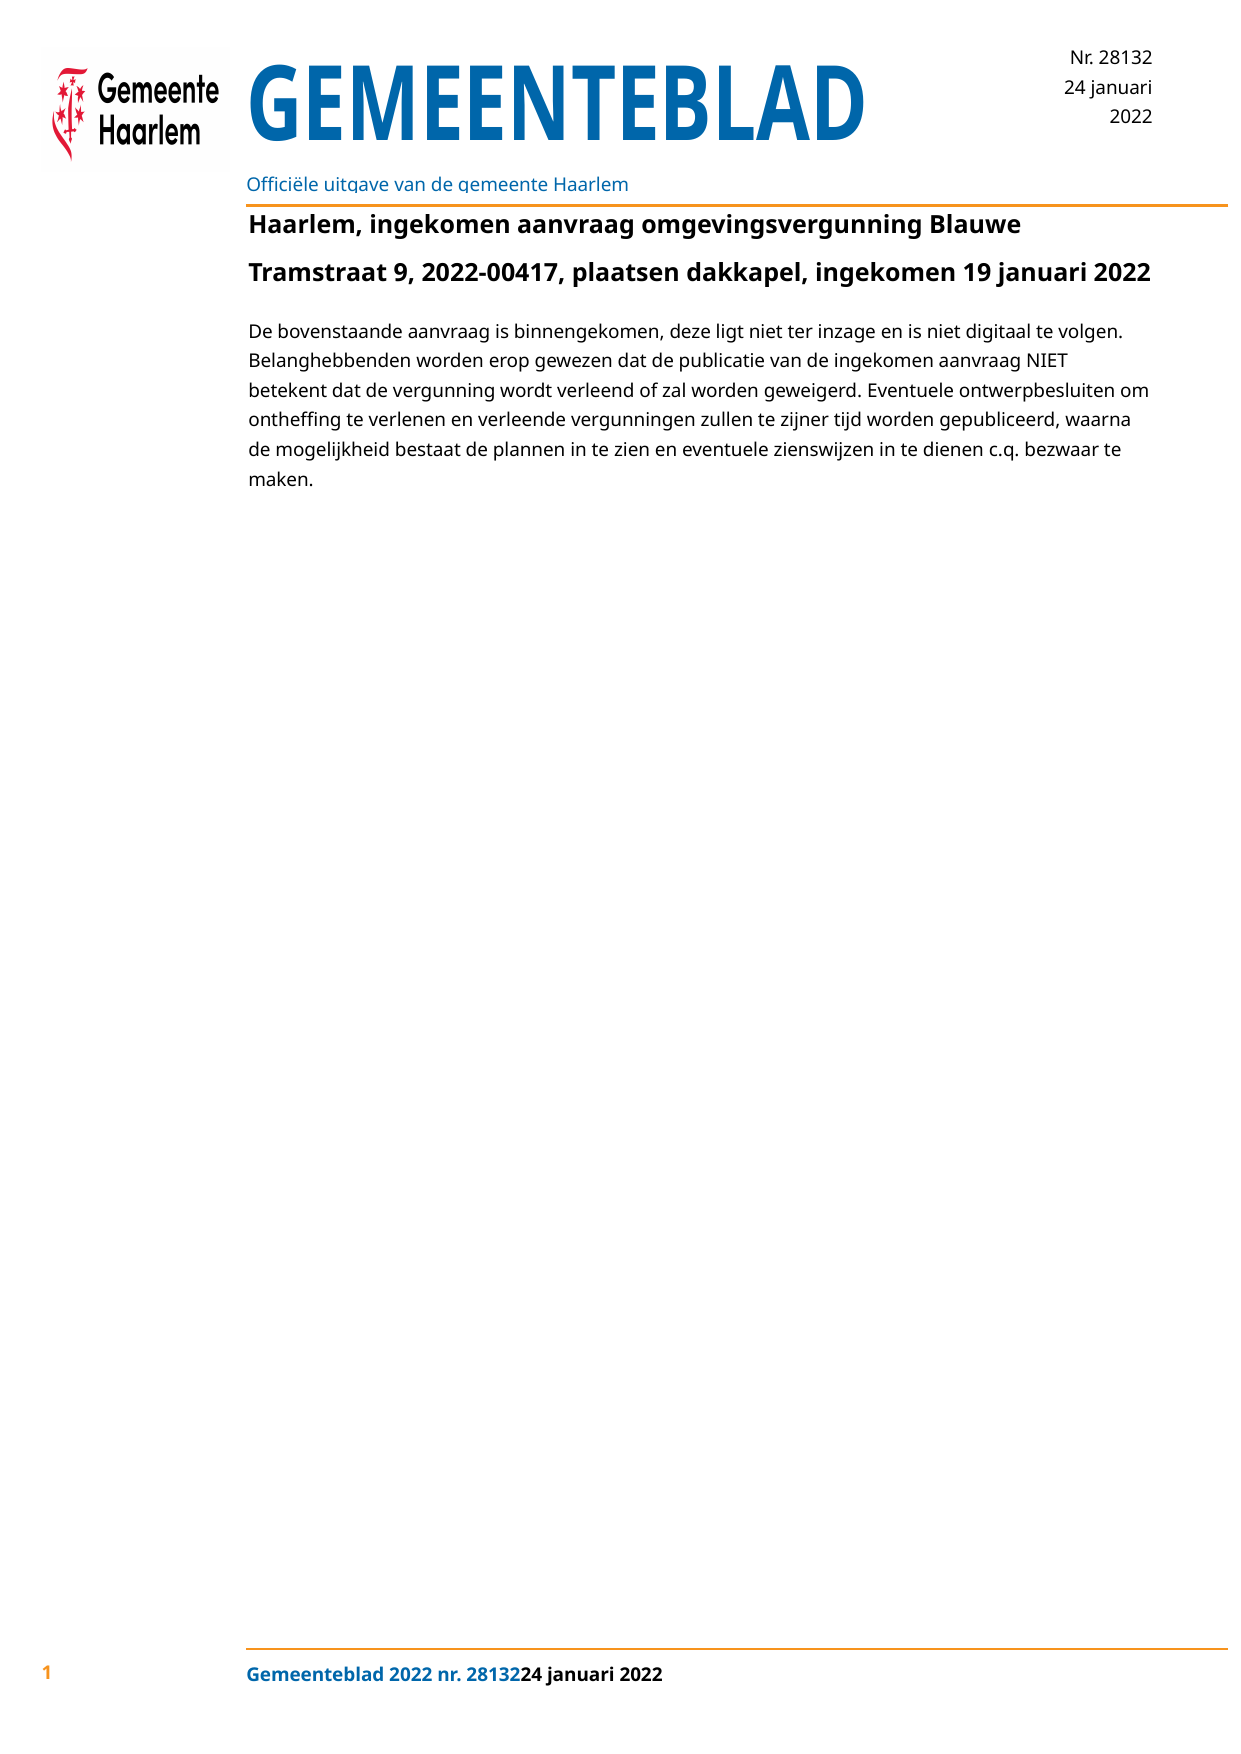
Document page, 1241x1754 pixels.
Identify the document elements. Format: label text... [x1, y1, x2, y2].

text De bovenstaande aanvraag is binnengekomen, deze ligt niet ter inzage en is niet digitaal te volgen. Belanghebbenden worden erop gewezen dat de publicatie van de ingekomen aanvraag NIET betekent dat de vergunning wordt verleend of zal worden geweigerd. Eventuele ontwerpbesluiten om ontheffing te verlenen en verleende vergunningen zullen te zijner tijd worden gepubliceerd, waarna de mogelijkheid bestaat de plannen in te zien en eventuele zienswijzen in te dienen c.q. bezwaar te maken. [248, 318, 1152, 492]
picture [41, 47, 231, 172]
text Haarlem, ingekomen aanvraag omgevingsvergunning Blauwe Tramstraat 9, 2022-00417, plaatsen dakkapel, ingekomen 19 januari 2022 [248, 207, 1152, 288]
